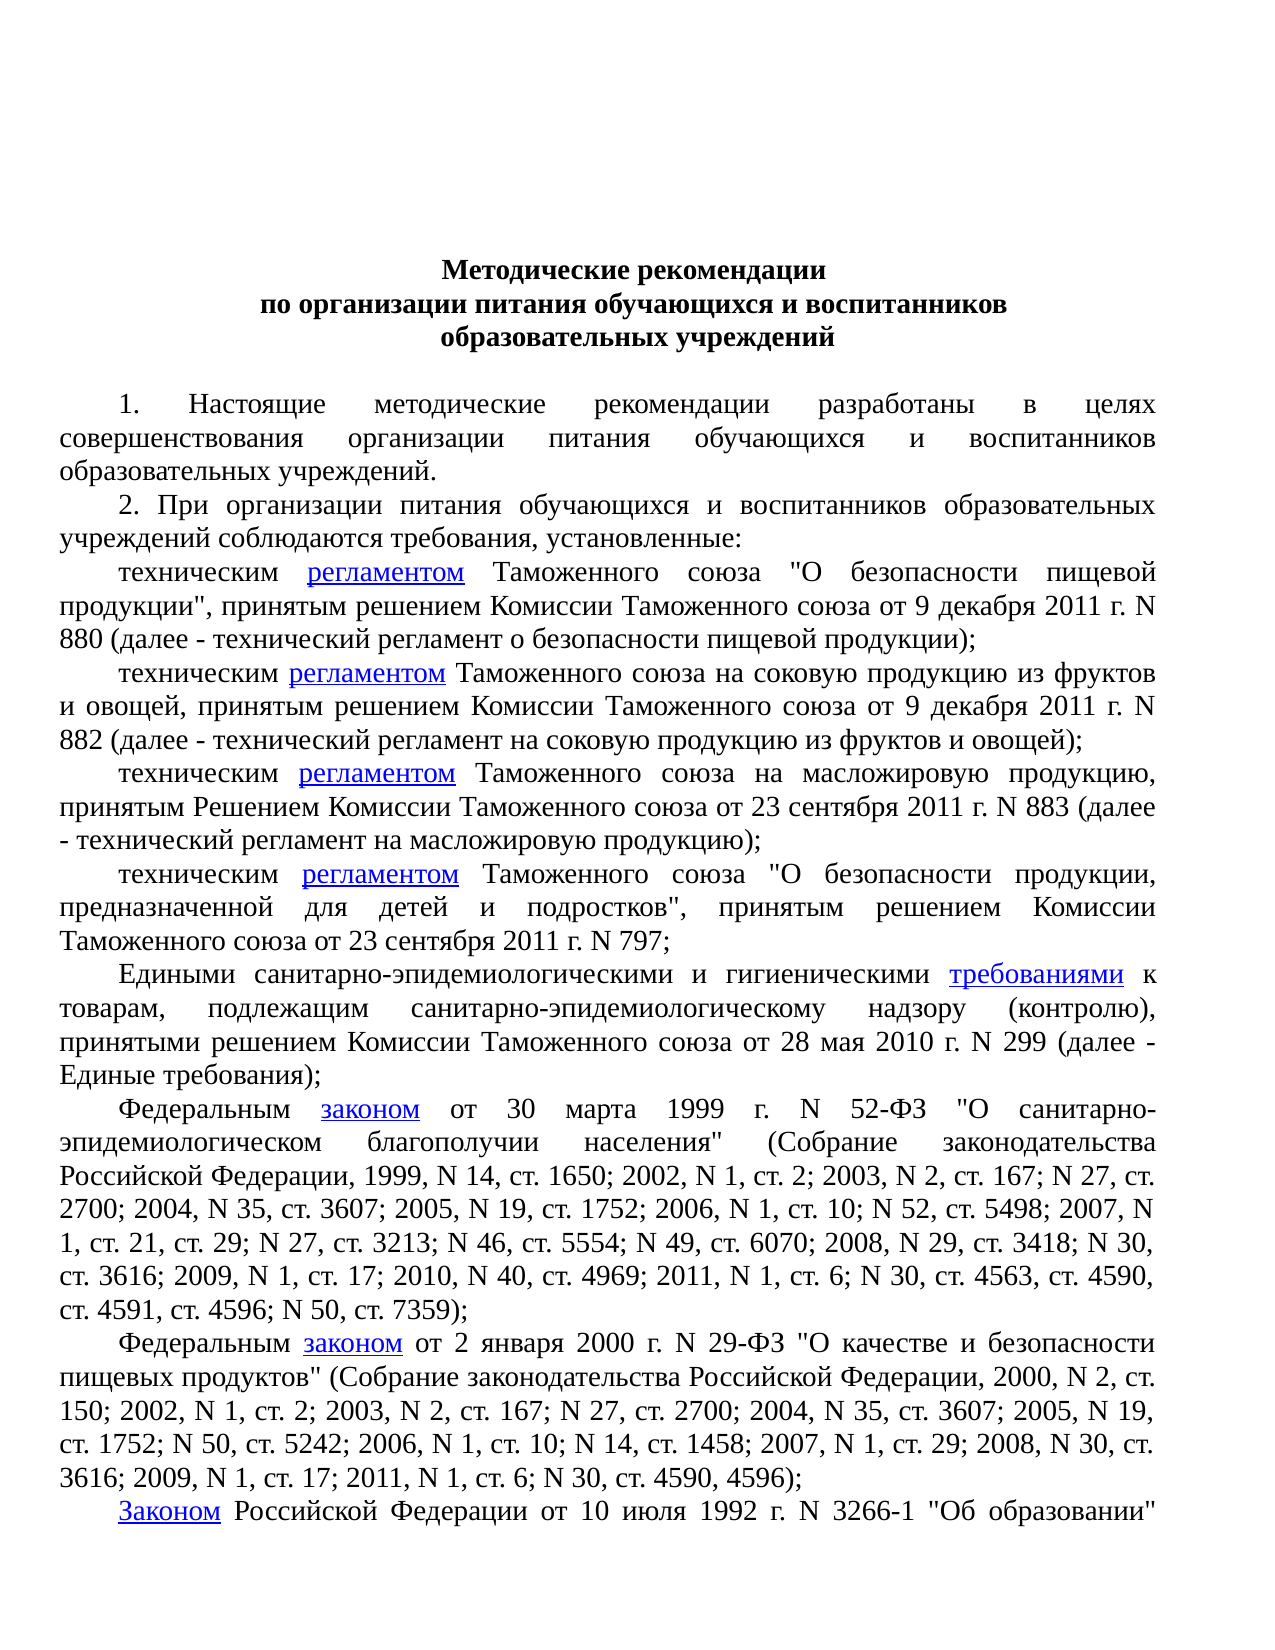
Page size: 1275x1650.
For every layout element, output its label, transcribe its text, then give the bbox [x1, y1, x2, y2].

text Федеральным законом от 30 марта 1999 г. N 52-ФЗ "О санитарно-эпидемиологическом благополучии населения" (Собрание законодательства Российской Федерации, 1999, N 14, ст. 1650; 2002, N 1, ст. 2; 2003, N 2, ст. 167; N 27, ст. 2700; 2004, N 35, ст. 3607; 2005, N 19, ст. 1752; 2006, N 1, ст. 10; N 52, ст. 5498; 2007, N 1, ст. 21, ст. 29; N 27, ст. 3213; N 46, ст. 5554; N 49, ст. 6070; 2008, N 29, ст. 3418; N 30, ст. 3616; 2009, N 1, ст. 17; 2010, N 40, ст. 4969; 2011, N 1, ст. 6; N 30, ст. 4563, ст. 4590, ст. 4591, ст. 4596; N 50, ст. 7359); [59, 1091, 1157, 1326]
text техническим регламентом Таможенного союза на масложировую продукцию, принятым Решением Комиссии Таможенного союза от 23 сентября 2011 г. N 883 (далее - технический регламент на масложировую продукцию); [59, 755, 1157, 856]
text 2. При организации питания обучающихся и воспитанников образовательных учреждений соблюдаются требования, установленные: [59, 487, 1157, 554]
title образовательных учреждений [118, 319, 1157, 353]
text техническим регламентом Таможенного союза на соковую продукцию из фруктов и овощей, принятым решением Комиссии Таможенного союза от 9 декабря 2011 г. N 882 (далее - технический регламент на соковую продукцию из фруктов и овощей); [59, 655, 1157, 755]
text Едиными санитарно-эпидемиологическими и гигиеническими требованиями к товарам, подлежащим санитарно-эпидемиологическому надзору (контролю), принятыми решением Комиссии Таможенного союза от 28 мая 2010 г. N 299 (далее - Единые требования); [59, 957, 1157, 1091]
text Законом Российской Федерации от 10 июля 1992 г. N 3266-1 "Об образовании" [59, 1493, 1157, 1527]
text 1. Настоящие методические рекомендации разработаны в целях совершенствования организации питания обучающихся и воспитанников образовательных учреждений. [59, 386, 1157, 487]
text Федеральным законом от 2 января 2000 г. N 29-ФЗ "О качестве и безопасности пищевых продуктов" (Собрание законодательства Российской Федерации, 2000, N 2, ст. 150; 2002, N 1, ст. 2; 2003, N 2, ст. 167; N 27, ст. 2700; 2004, N 35, ст. 3607; 2005, N 19, ст. 1752; N 50, ст. 5242; 2006, N 1, ст. 10; N 14, ст. 1458; 2007, N 1, ст. 29; 2008, N 30, ст. 3616; 2009, N 1, ст. 17; 2011, N 1, ст. 6; N 30, ст. 4590, 4596); [59, 1326, 1157, 1493]
text техническим регламентом Таможенного союза "О безопасности продукции, предназначенной для детей и подростков", принятым решением Комиссии Таможенного союза от 23 сентября 2011 г. N 797; [59, 856, 1157, 957]
text техническим регламентом Таможенного союза "О безопасности пищевой продукции", принятым решением Комиссии Таможенного союза от 9 декабря 2011 г. N 880 (далее - технический регламент о безопасности пищевой продукции); [59, 554, 1157, 655]
title Методические рекомендации [118, 252, 1157, 286]
title по организации питания обучающихся и воспитанников [118, 286, 1157, 319]
